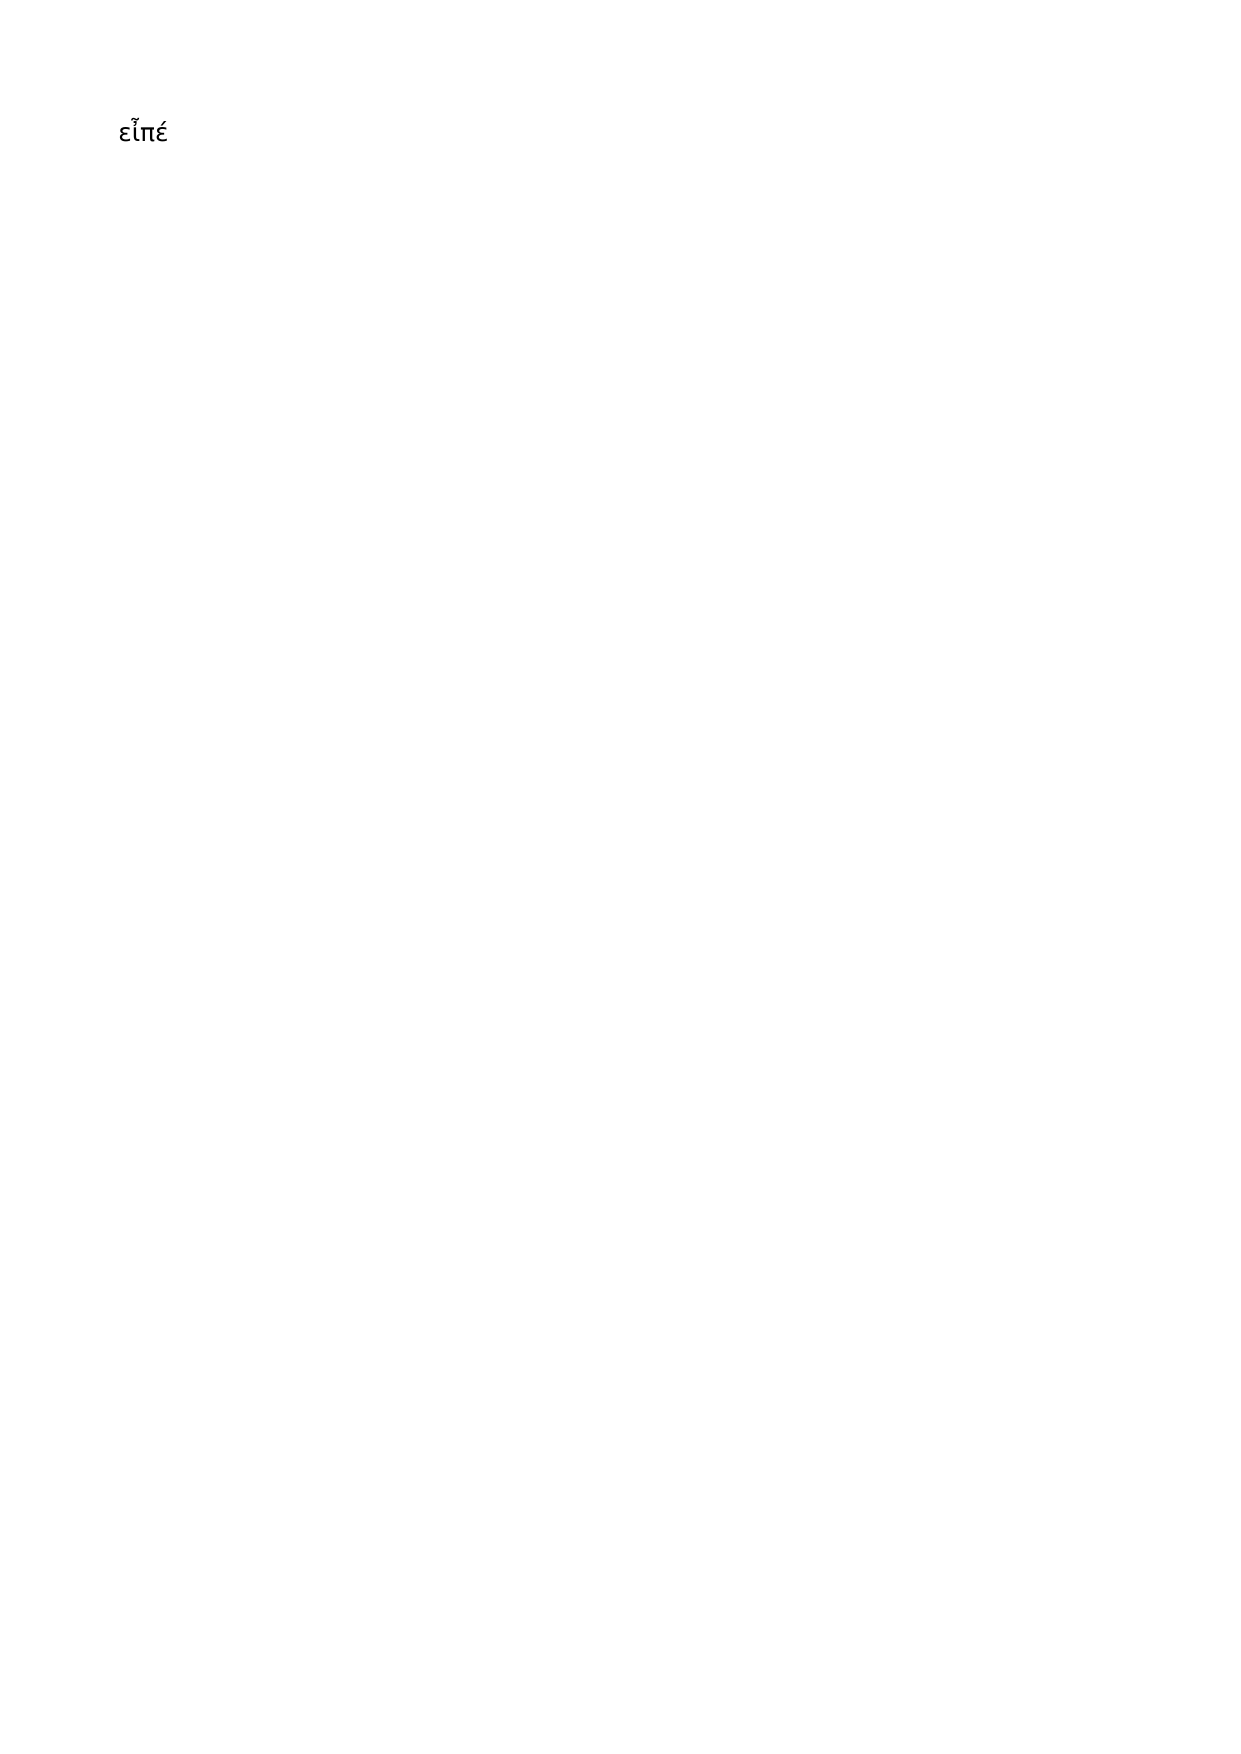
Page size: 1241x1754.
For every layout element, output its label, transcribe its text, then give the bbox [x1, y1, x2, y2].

text εἶπέ [118, 118, 1122, 147]
